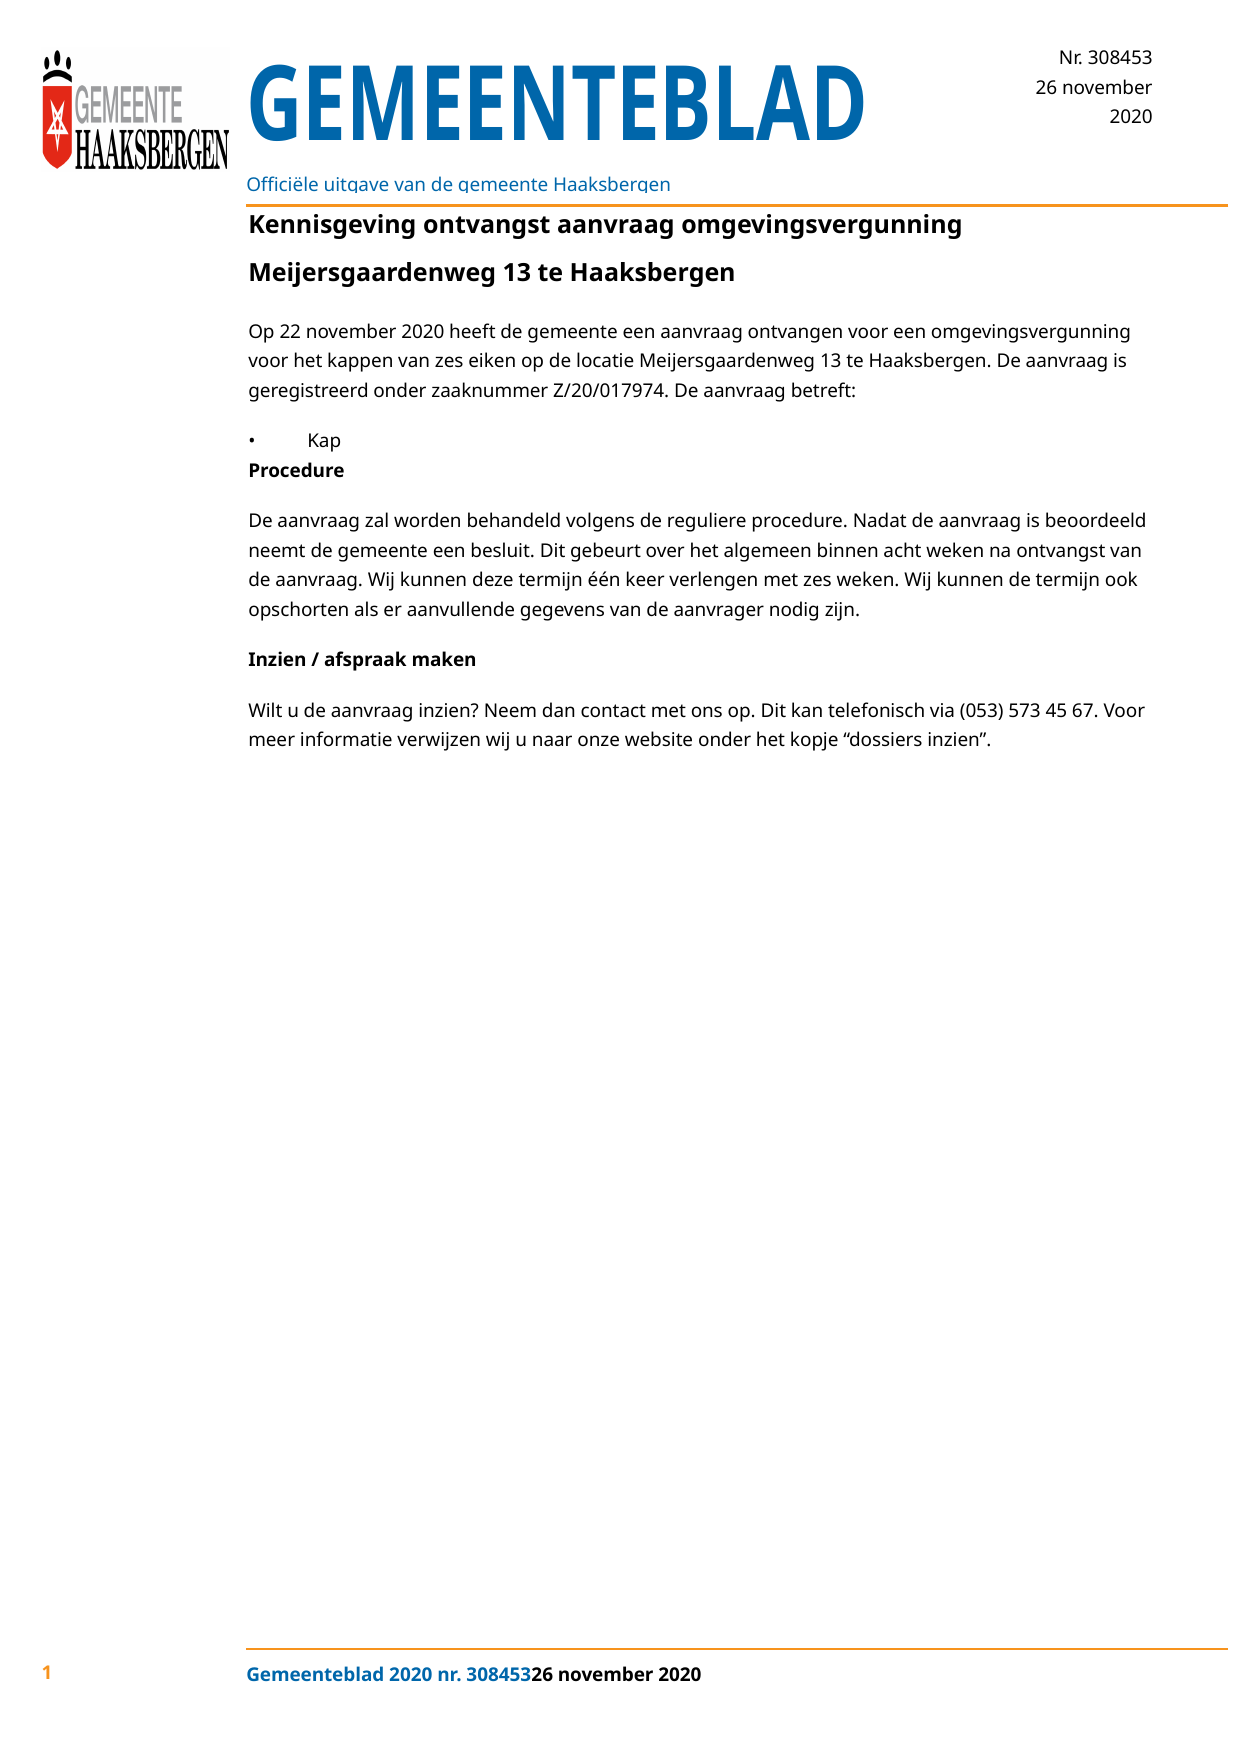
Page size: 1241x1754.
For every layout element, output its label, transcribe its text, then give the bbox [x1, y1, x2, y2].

text De aanvraag zal worden behandeld volgens de reguliere procedure. Nadat de aanvraag is beoordeeld neemt de gemeente een besluit. Dit gebeurt over het algemeen binnen acht weken na ontvangst van de aanvraag. Wij kunnen deze termijn één keer verlengen met zes weken. Wij kunnen de termijn ook opschorten als er aanvullende gegevens van de aanvrager nodig zijn. [248, 507, 1152, 622]
text Inzien / afspraak maken [248, 647, 1152, 672]
picture [41, 47, 231, 172]
text Kennisgeving ontvangst aanvraag omgevingsvergunning Meijersgaardenweg 13 te Haaksbergen [248, 207, 1152, 288]
text Op 22 november 2020 heeft de gemeente een aanvraag ontvangen voor een omgevingsvergunning voor het kappen van zes eiken op de locatie Meijersgaardenweg 13 te Haaksbergen. De aanvraag is geregistreerd onder zaaknummer Z/20/017974. De aanvraag betreft: [248, 318, 1152, 403]
text Procedure [248, 457, 1152, 483]
text Wilt u de aanvraag inzien? Neem dan contact met ons op. Dit kan telefonisch via (053) 573 45 67. Voor meer informatie verwijzen wij u naar onze website onder het kopje “dossiers inzien”. [248, 697, 1152, 752]
list Kap [248, 427, 1152, 453]
